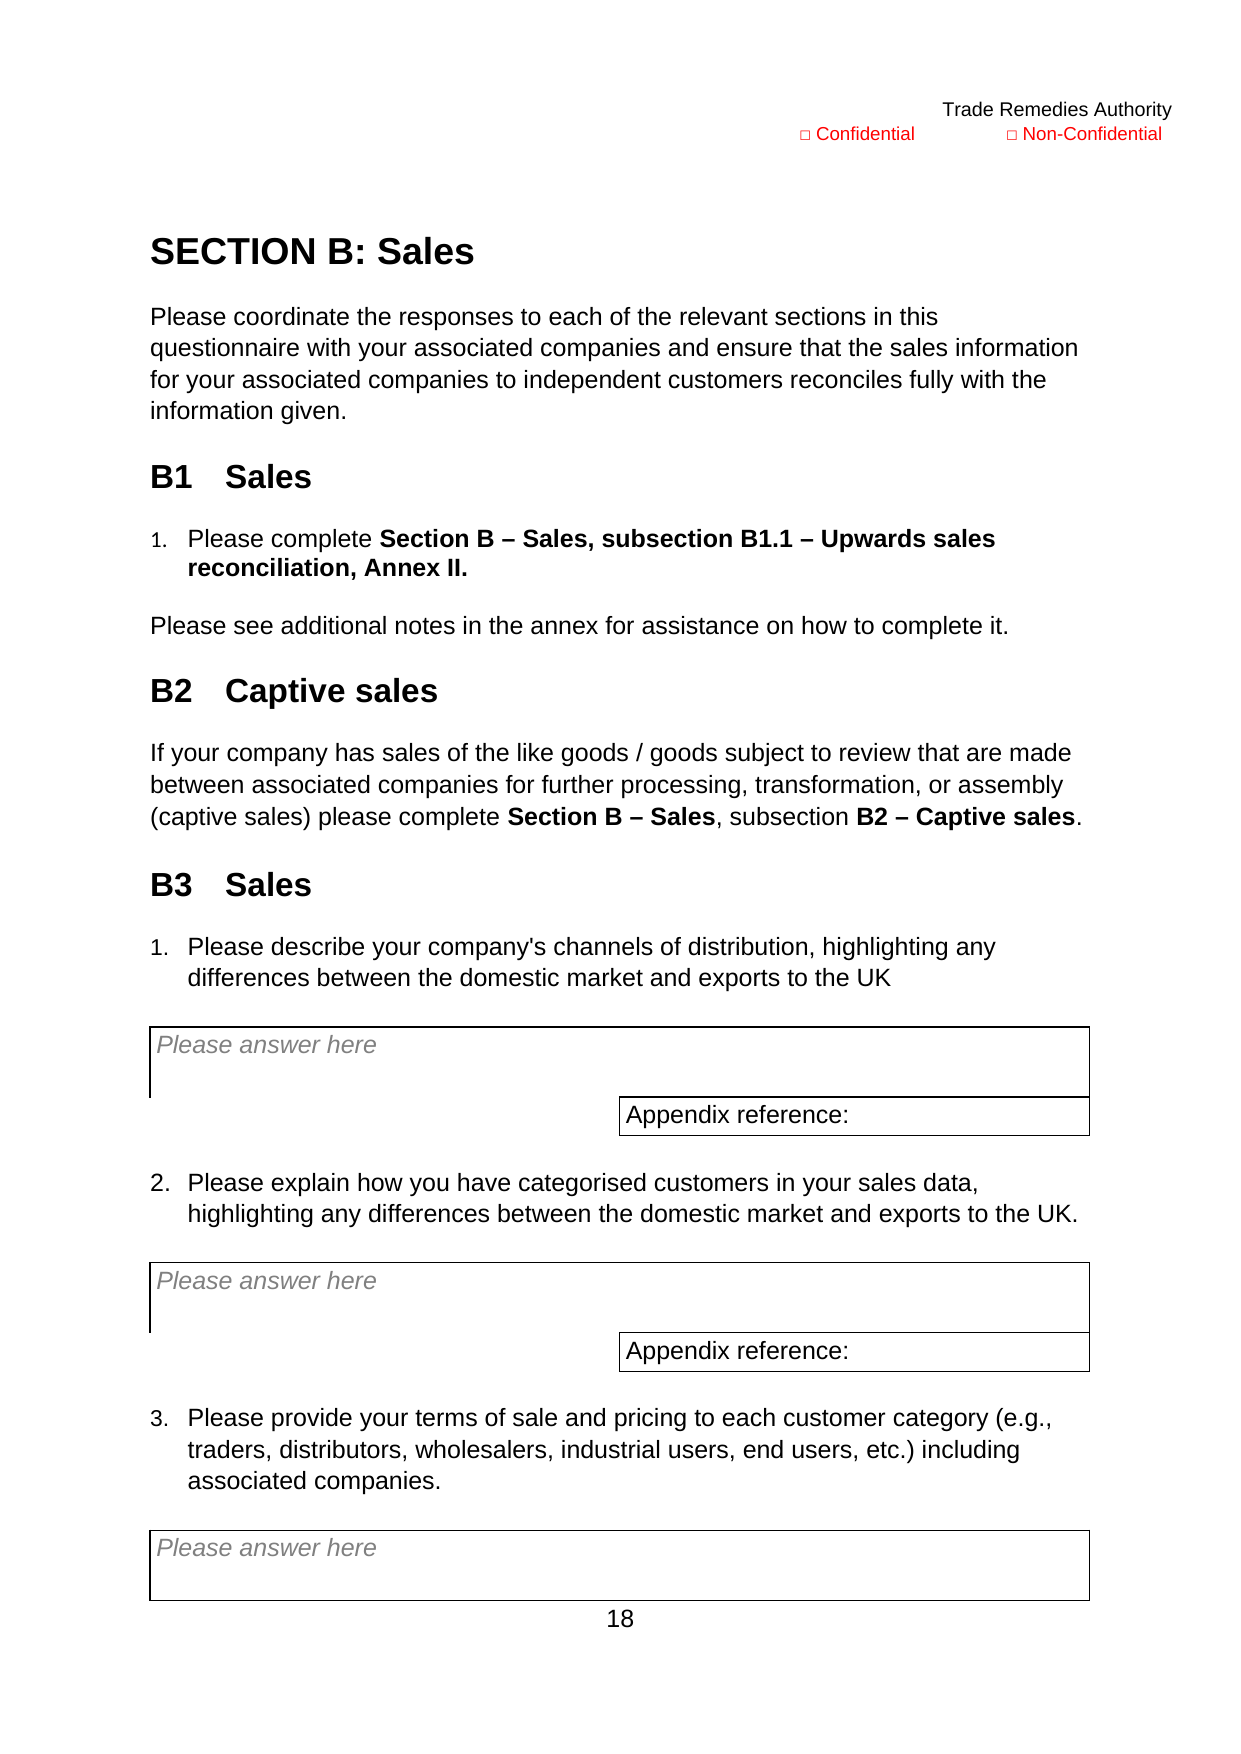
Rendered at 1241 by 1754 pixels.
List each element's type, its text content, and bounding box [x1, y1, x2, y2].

subtitle B2 Captive sales [150, 671, 1090, 709]
table_cell Appendix reference: [620, 1333, 1089, 1371]
list Please explain how you have categorised customers in your sales data, highlighting any differences between the domestic market and exports to the UK. [150, 1167, 1090, 1228]
text Please see additional notes in the annex for assistance on how to complete it. [150, 611, 1090, 639]
table_header Please answer here [151, 1028, 1089, 1096]
table_cell [150, 1333, 619, 1371]
table_header Please answer here [151, 1531, 1089, 1599]
list Please describe your company's channels of distribution, highlighting any differences between the domestic market and exports to the UK [150, 932, 1090, 992]
subtitle B3 Sales [150, 864, 1090, 903]
text Please coordinate the responses to each of the relevant sections in this questionnaire with your associated companies and ensure that the sales information for your associated companies to independent customers reconciles fully with the information given. [150, 302, 1090, 425]
list Please complete Section B – Sales, subsection B1.1 – Upwards sales reconciliation, Annex II. [150, 524, 1090, 582]
text If your company has sales of the like goods / goods subject to review that are made between associated companies for further processing, transformation, or assembly (captive sales) please complete Section B – Sales, subsection B2 – Captive sales. [150, 738, 1090, 830]
table_cell [150, 1098, 619, 1135]
table_header Please answer here [151, 1263, 1089, 1332]
table_cell Appendix reference: [620, 1098, 1089, 1135]
subtitle SECTION B: Sales [150, 229, 1090, 272]
subtitle B1 Sales [150, 457, 1090, 495]
list Please provide your terms of sale and pricing to each customer category (e.g., traders, distributors, wholesalers, industrial users, end users, etc.) including associated companies. [150, 1403, 1090, 1495]
